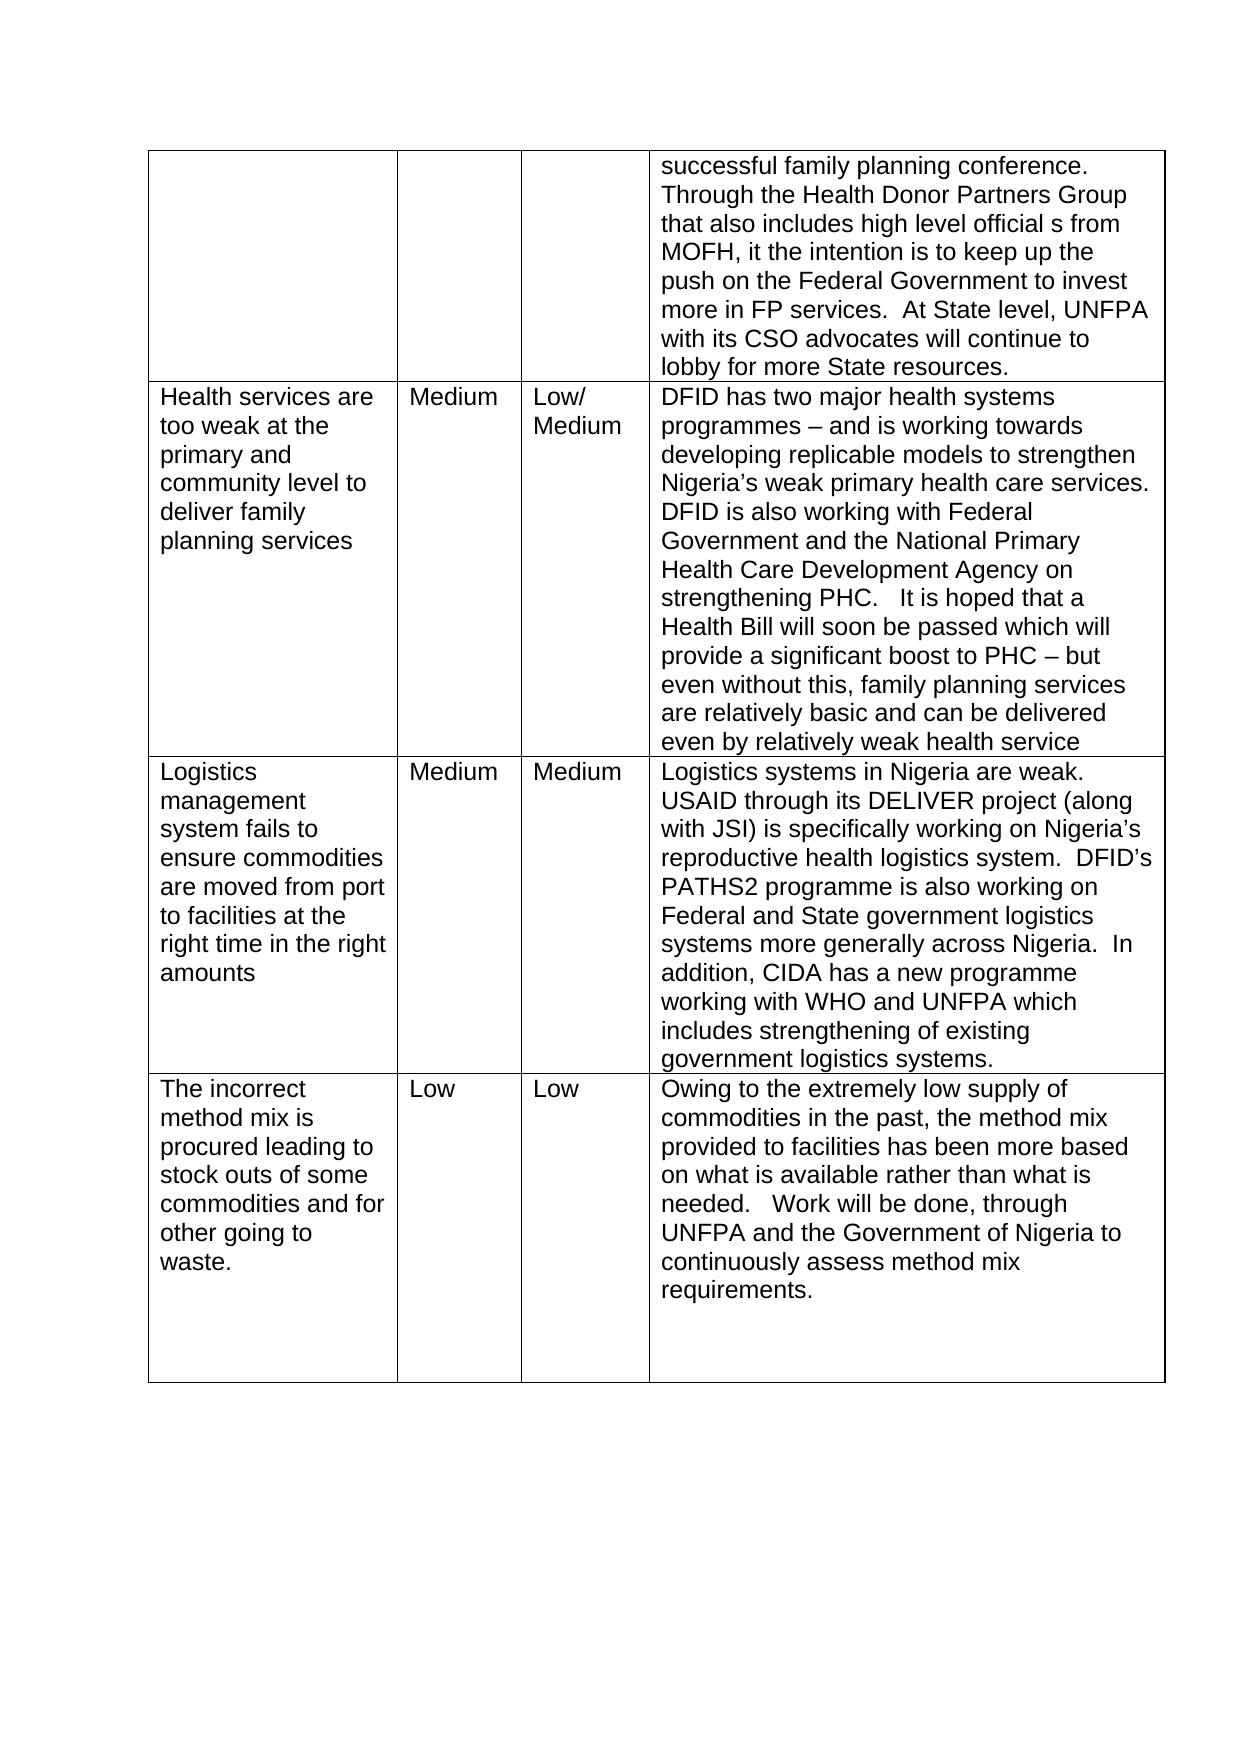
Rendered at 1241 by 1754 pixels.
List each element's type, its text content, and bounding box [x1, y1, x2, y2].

table_cell Low [398, 1074, 521, 1382]
table_cell Low/ Medium [522, 382, 649, 756]
table_cell Health services are too weak at the primary and community level to deliver family planning services [149, 382, 397, 756]
table_cell [522, 151, 649, 381]
table_cell Medium [522, 757, 649, 1073]
table_cell The incorrect method mix is procured leading to stock outs of some commodities and for other going to waste. [149, 1074, 397, 1382]
table_cell [398, 151, 521, 381]
table_cell [149, 151, 397, 381]
table_cell successful family planning conference. Through the Health Donor Partners Group that also includes high level official s from MOFH, it the intention is to keep up the push on the Federal Government to invest more in FP services. At State level, UNFPA with its CSO advocates will continue to lobby for more State resources. [650, 151, 1164, 381]
table_cell Logistics systems in Nigeria are weak. USAID through its DELIVER project (along with JSI) is specifically working on Nigeria’s reproductive health logistics system. DFID’s PATHS2 programme is also working on Federal and State government logistics systems more generally across Nigeria. In addition, CIDA has a new programme working with WHO and UNFPA which includes strengthening of existing government logistics systems. [650, 757, 1164, 1073]
table_cell Owing to the extremely low supply of commodities in the past, the method mix provided to facilities has been more based on what is available rather than what is needed. Work will be done, through UNFPA and the Government of Nigeria to continuously assess method mix requirements. [650, 1074, 1164, 1382]
table_cell Medium [398, 757, 521, 1073]
table_cell Low [522, 1074, 649, 1382]
table_cell DFID has two major health systems programmes – and is working towards developing replicable models to strengthen Nigeria’s weak primary health care services. DFID is also working with Federal Government and the National Primary Health Care Development Agency on strengthening PHC. It is hoped that a Health Bill will soon be passed which will provide a significant boost to PHC – but even without this, family planning services are relatively basic and can be delivered even by relatively weak health service [650, 382, 1164, 756]
table_cell Logistics management system fails to ensure commodities are moved from port to facilities at the right time in the right amounts [149, 757, 397, 1073]
table_cell Medium [398, 382, 521, 756]
